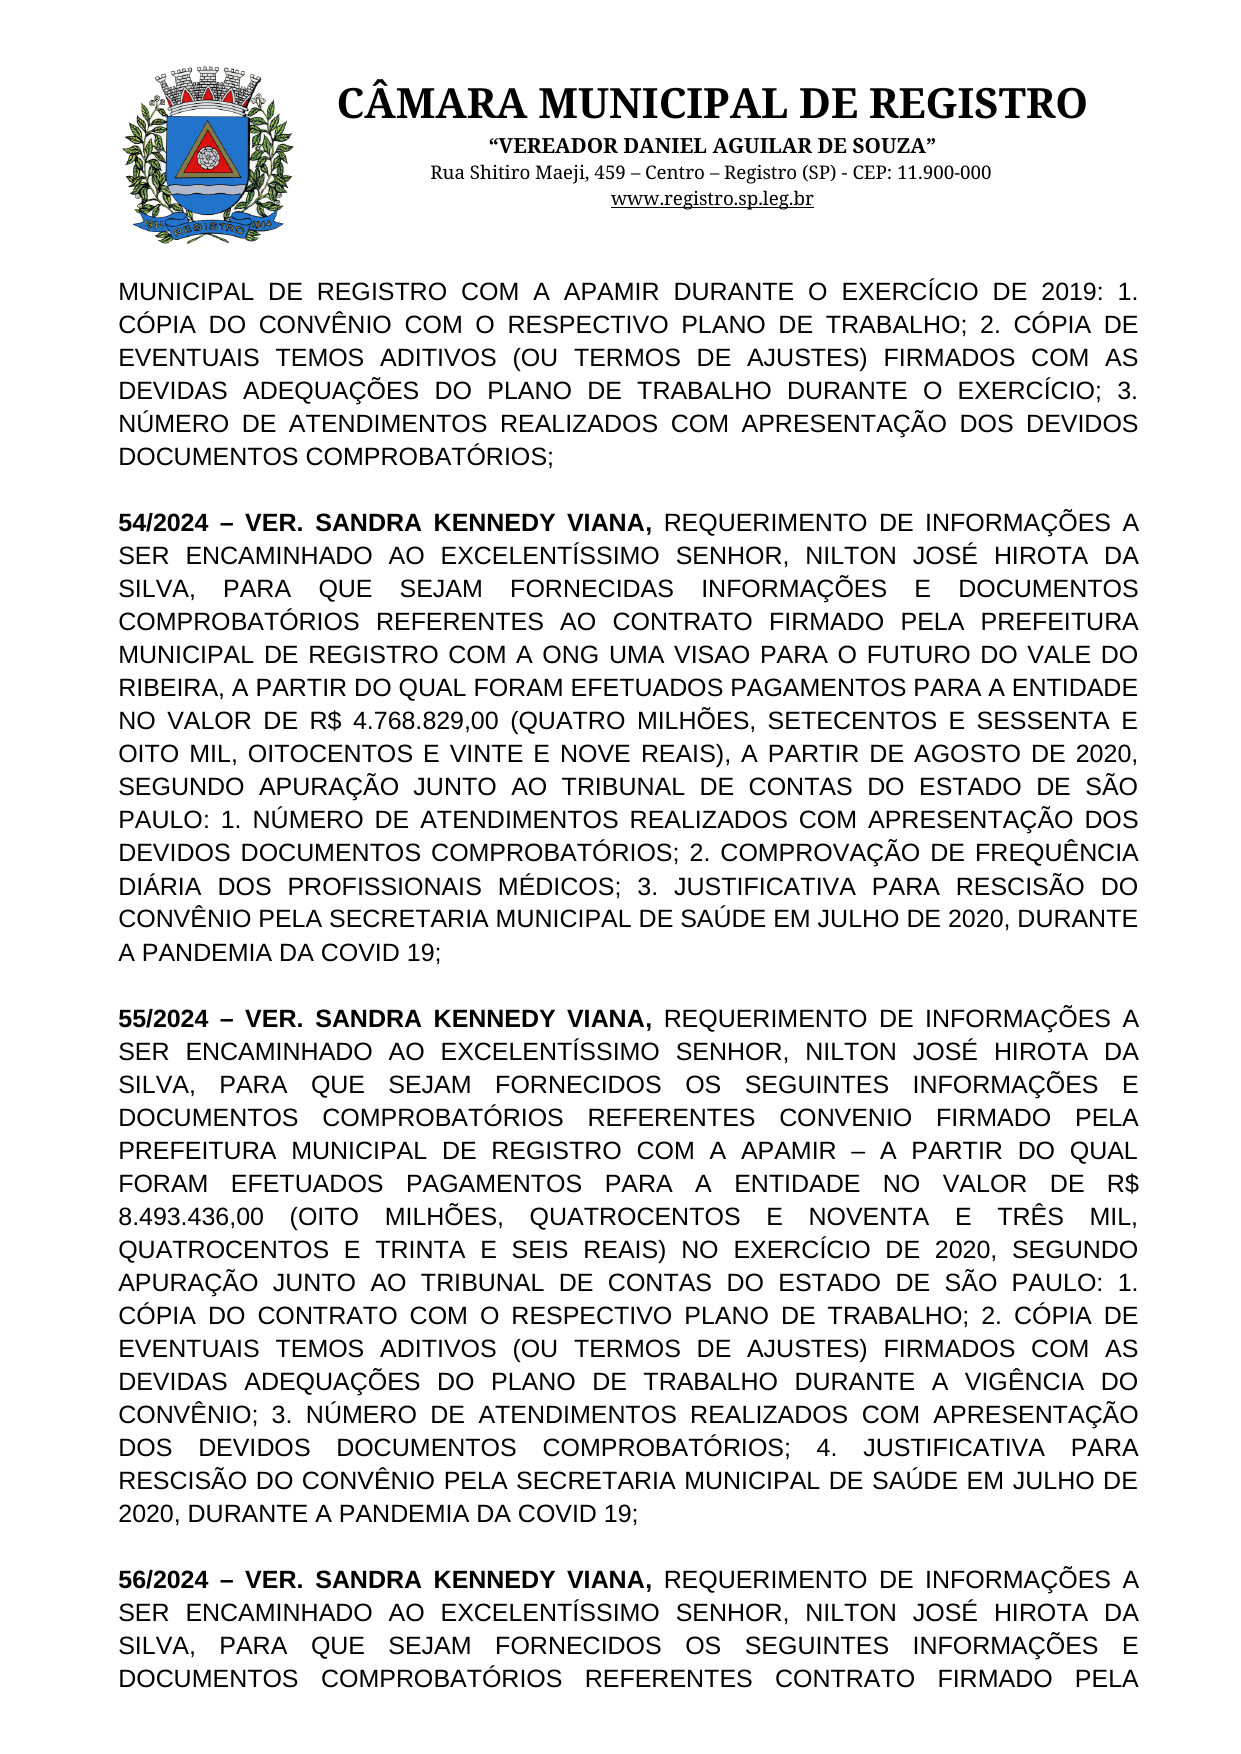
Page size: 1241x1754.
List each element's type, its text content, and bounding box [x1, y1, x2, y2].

text 54/2024 – VER. SANDRA KENNEDY VIANA, REQUERIMENTO DE INFORMAÇÕES A SER ENCAMINHADO AO EXCELENTÍSSIMO SENHOR, NILTON JOSÉ HIROTA DA SILVA, PARA QUE SEJAM FORNECIDAS INFORMAÇÕES E DOCUMENTOS COMPROBATÓRIOS REFERENTES AO CONTRATO FIRMADO PELA PREFEITURA MUNICIPAL DE REGISTRO COM A ONG UMA VISAO PARA O FUTURO DO VALE DO RIBEIRA, A PARTIR DO QUAL FORAM EFETUADOS PAGAMENTOS PARA A ENTIDADE NO VALOR DE R$ 4.768.829,00 (QUATRO MILHÕES, SETECENTOS E SESSENTA E OITO MIL, OITOCENTOS E VINTE E NOVE REAIS), A PARTIR DE AGOSTO DE 2020, SEGUNDO APURAÇÃO JUNTO AO TRIBUNAL DE CONTAS DO ESTADO DE SÃO PAULO: 1. NÚMERO DE ATENDIMENTOS REALIZADOS COM APRESENTAÇÃO DOS DEVIDOS DOCUMENTOS COMPROBATÓRIOS; 2. COMPROVAÇÃO DE FREQUÊNCIA DIÁRIA DOS PROFISSIONAIS MÉDICOS; 3. JUSTIFICATIVA PARA RESCISÃO DO CONVÊNIO PELA SECRETARIA MUNICIPAL DE SAÚDE EM JULHO DE 2020, DURANTE A PANDEMIA DA COVID 19; [118, 508, 1140, 966]
picture [118, 61, 298, 249]
text 56/2024 – VER. SANDRA KENNEDY VIANA, REQUERIMENTO DE INFORMAÇÕES A SER ENCAMINHADO AO EXCELENTÍSSIMO SENHOR, NILTON JOSÉ HIROTA DA SILVA, PARA QUE SEJAM FORNECIDOS OS SEGUINTES INFORMAÇÕES E DOCUMENTOS COMPROBATÓRIOS REFERENTES CONTRATO FIRMADO PELA [118, 1565, 1140, 1693]
text 55/2024 – VER. SANDRA KENNEDY VIANA, REQUERIMENTO DE INFORMAÇÕES A SER ENCAMINHADO AO EXCELENTÍSSIMO SENHOR, NILTON JOSÉ HIROTA DA SILVA, PARA QUE SEJAM FORNECIDOS OS SEGUINTES INFORMAÇÕES E DOCUMENTOS COMPROBATÓRIOS REFERENTES CONVENIO FIRMADO PELA PREFEITURA MUNICIPAL DE REGISTRO COM A APAMIR – A PARTIR DO QUAL FORAM EFETUADOS PAGAMENTOS PARA A ENTIDADE NO VALOR DE R$ 8.493.436,00 (OITO MILHÕES, QUATROCENTOS E NOVENTA E TRÊS MIL, QUATROCENTOS E TRINTA E SEIS REAIS) NO EXERCÍCIO DE 2020, SEGUNDO APURAÇÃO JUNTO AO TRIBUNAL DE CONTAS DO ESTADO DE SÃO PAULO: 1. CÓPIA DO CONTRATO COM O RESPECTIVO PLANO DE TRABALHO; 2. CÓPIA DE EVENTUAIS TEMOS ADITIVOS (OU TERMOS DE AJUSTES) FIRMADOS COM AS DEVIDAS ADEQUAÇÕES DO PLANO DE TRABALHO DURANTE A VIGÊNCIA DO CONVÊNIO; 3. NÚMERO DE ATENDIMENTOS REALIZADOS COM APRESENTAÇÃO DOS DEVIDOS DOCUMENTOS COMPROBATÓRIOS; 4. JUSTIFICATIVA PARA RESCISÃO DO CONVÊNIO PELA SECRETARIA MUNICIPAL DE SAÚDE EM JULHO DE 2020, DURANTE A PANDEMIA DA COVID 19; [118, 1003, 1140, 1528]
text MUNICIPAL DE REGISTRO COM A APAMIR DURANTE O EXERCÍCIO DE 2019: 1. CÓPIA DO CONVÊNIO COM O RESPECTIVO PLANO DE TRABALHO; 2. CÓPIA DE EVENTUAIS TEMOS ADITIVOS (OU TERMOS DE AJUSTES) FIRMADOS COM AS DEVIDAS ADEQUAÇÕES DO PLANO DE TRABALHO DURANTE O EXERCÍCIO; 3. NÚMERO DE ATENDIMENTOS REALIZADOS COM APRESENTAÇÃO DOS DEVIDOS DOCUMENTOS COMPROBATÓRIOS; [118, 277, 1140, 471]
